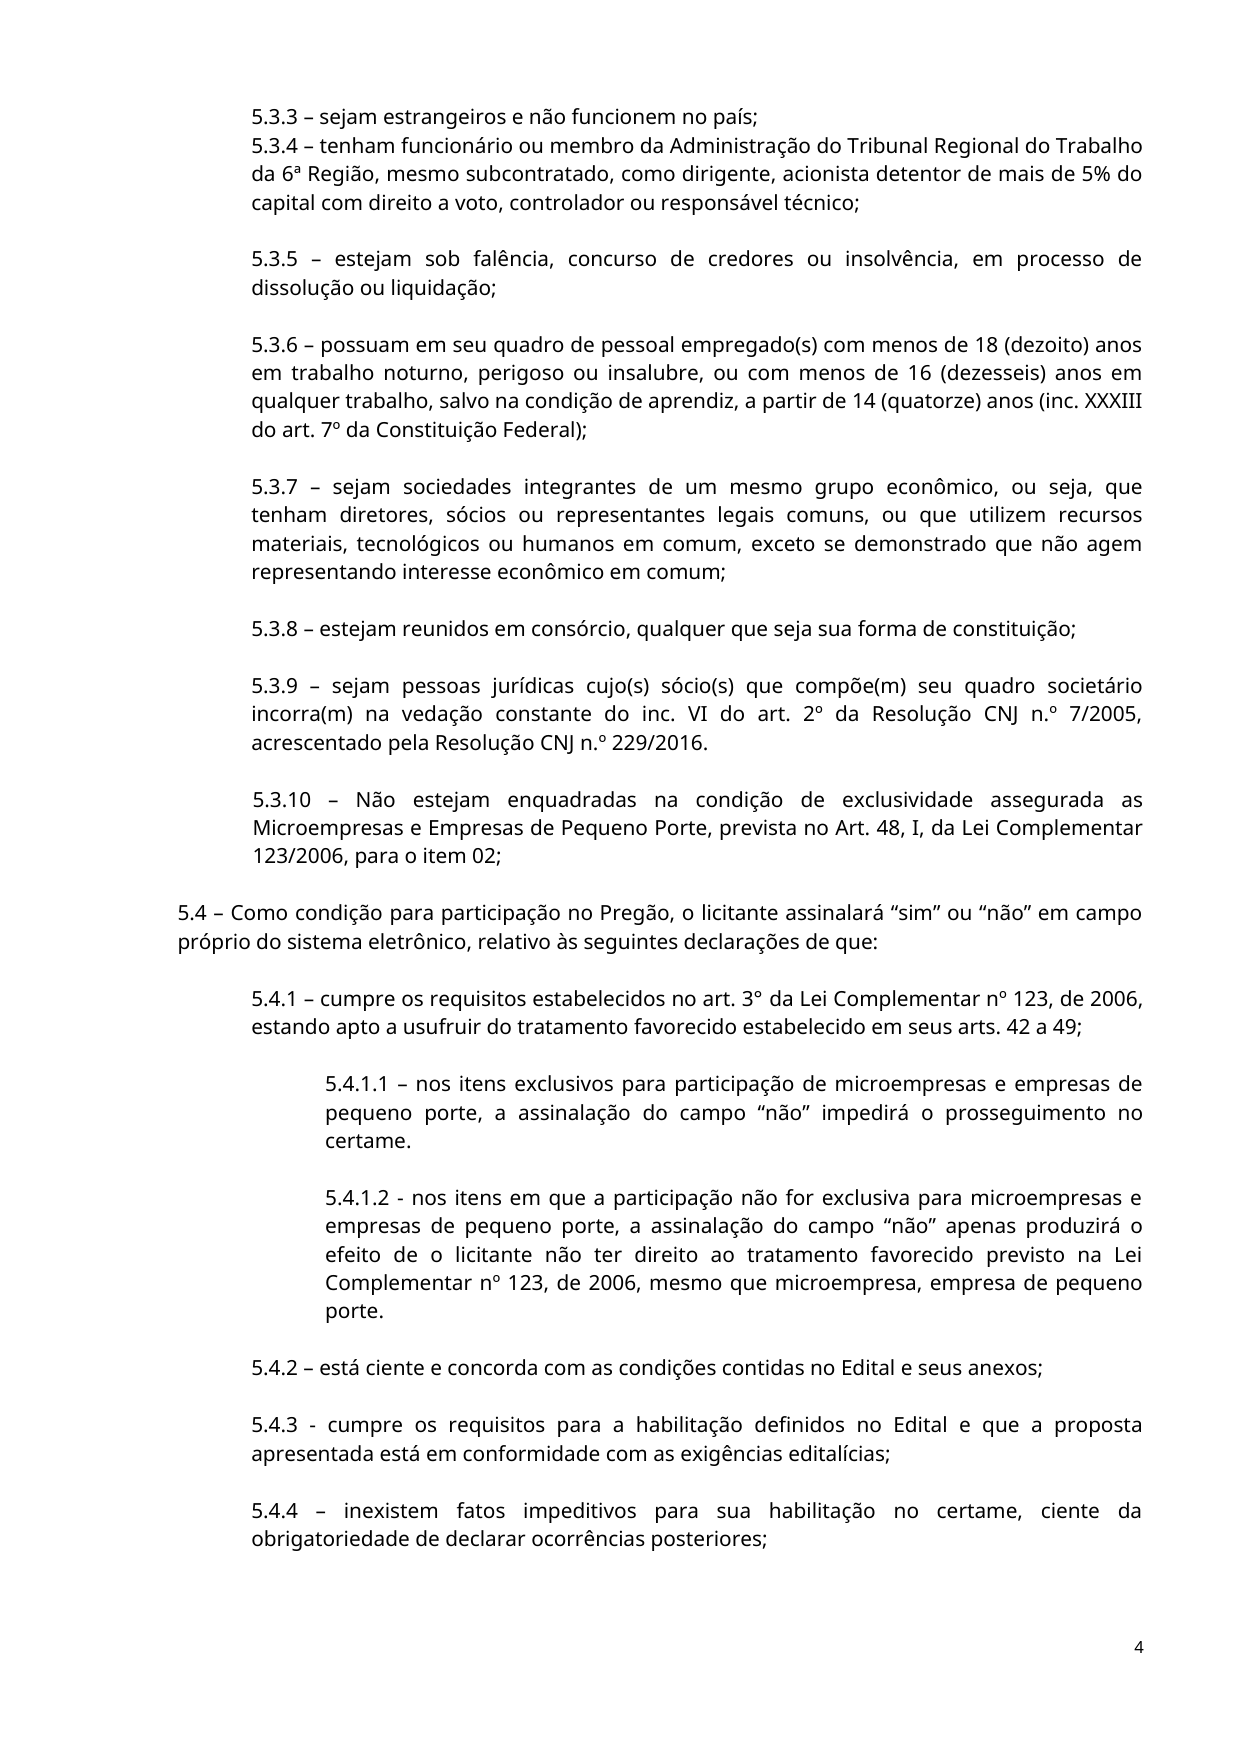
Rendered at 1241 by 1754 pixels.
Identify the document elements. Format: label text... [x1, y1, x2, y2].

text 5.3.5 – estejam sob falência, concurso de credores ou insolvência, em processo de dissolução ou liquidação; [251, 244, 1144, 301]
text 5.3.9 – sejam pessoas jurídicas cujo(s) sócio(s) que compõe(m) seu quadro societário incorra(m) na vedação constante do inc. VI do art. 2º da Resolução CNJ n.º 7/2005, acrescentado pela Resolução CNJ n.º 229/2016. [251, 671, 1144, 756]
text 5.4.1.1 – nos itens exclusivos para participação de microempresas e empresas de pequeno porte, a assinalação do campo “não” impedirá o prosseguimento no certame. [325, 1069, 1144, 1154]
text 5.4.2 – está ciente e concorda com as condições contidas no Edital e seus anexos; [251, 1353, 1144, 1382]
text 5.3.7 – sejam sociedades integrantes de um mesmo grupo econômico, ou seja, que tenham diretores, sócios ou representantes legais comuns, ou que utilizem recursos materiais, tecnológicos ou humanos em comum, exceto se demonstrado que não agem representando interesse econômico em comum; [251, 472, 1144, 586]
text 5.4.4 – inexistem fatos impeditivos para sua habilitação no certame, ciente da obrigatoriedade de declarar ocorrências posteriores; [251, 1496, 1144, 1553]
text 5.3.4 – tenham funcionário ou membro da Administração do Tribunal Regional do Trabalho da 6ª Região, mesmo subcontratado, como dirigente, acionista detentor de mais de 5% do capital com direito a voto, controlador ou responsável técnico; [251, 131, 1144, 216]
text 5.3.8 – estejam reunidos em consórcio, qualquer que seja sua forma de constituição; [251, 614, 1144, 643]
text 5.3.6 – possuam em seu quadro de pessoal empregado(s) com menos de 18 (dezoito) anos em trabalho noturno, perigoso ou insalubre, ou com menos de 16 (dezesseis) anos em qualquer trabalho, salvo na condição de aprendiz, a partir de 14 (quatorze) anos (inc. XXXIII do art. 7º da Constituição Federal); [251, 330, 1144, 443]
text 5.4 – Como condição para participação no Pregão, o licitante assinalará “sim” ou “não” em campo próprio do sistema eletrônico, relativo às seguintes declarações de que: [177, 898, 1144, 955]
text 5.4.3 - cumpre os requisitos para a habilitação definidos no Edital e que a proposta apresentada está em conformidade com as exigências editalícias; [251, 1410, 1144, 1467]
text 5.3.10 – Não estejam enquadradas na condição de exclusividade assegurada as Microempresas e Empresas de Pequeno Porte, prevista no Art. 48, I, da Lei Complementar 123/2006, para o item 02; [252, 785, 1144, 870]
text 5.4.1.2 - nos itens em que a participação não for exclusiva para microempresas e empresas de pequeno porte, a assinalação do campo “não” apenas produzirá o efeito de o licitante não ter direito ao tratamento favorecido previsto na Lei Complementar nº 123, de 2006, mesmo que microempresa, empresa de pequeno porte. [325, 1183, 1144, 1325]
text 5.4.1 – cumpre os requisitos estabelecidos no art. 3° da Lei Complementar nº 123, de 2006, estando apto a usufruir do tratamento favorecido estabelecido em seus arts. 42 a 49; [251, 984, 1144, 1041]
text 5.3.3 – sejam estrangeiros e não funcionem no país; [251, 102, 1144, 131]
